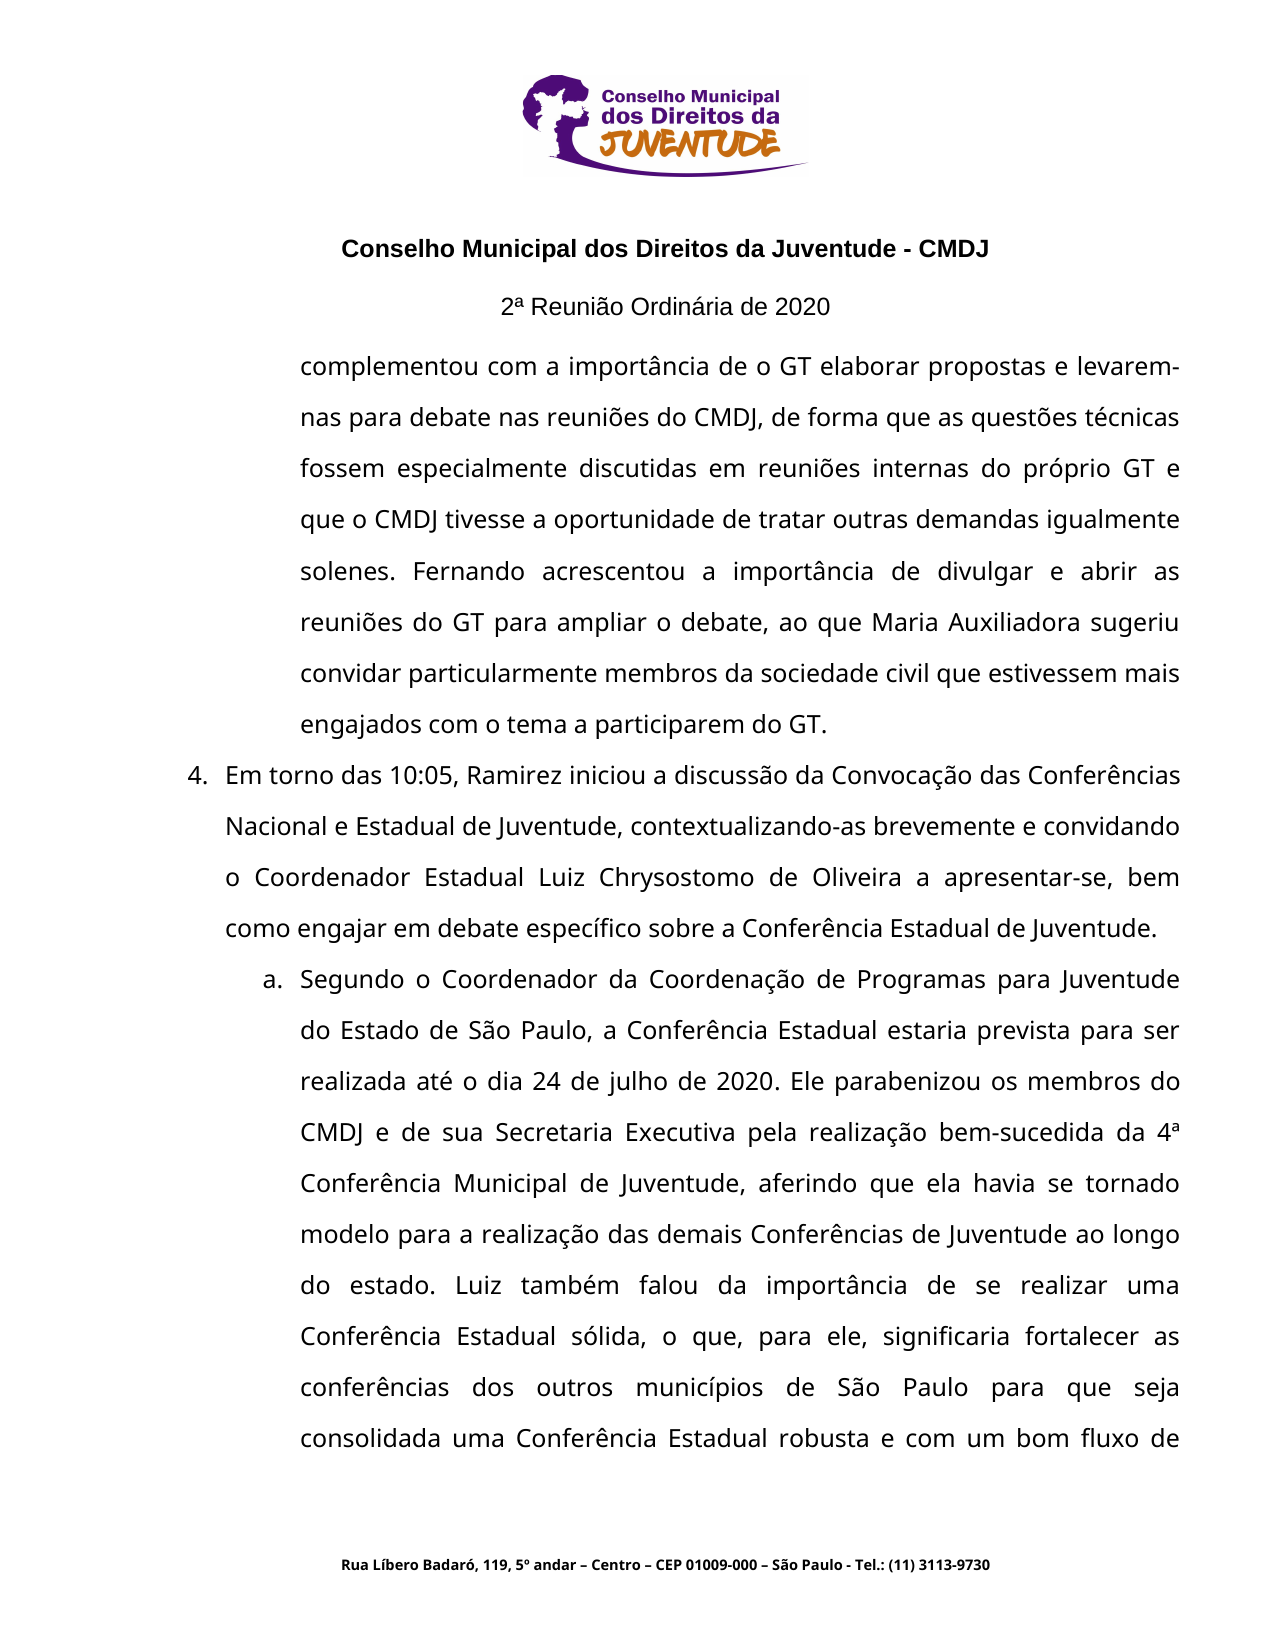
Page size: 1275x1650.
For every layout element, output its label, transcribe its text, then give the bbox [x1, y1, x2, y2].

list complementou com a importância de o GT elaborar propostas e levarem-nas para debate nas reuniões do CMDJ, de forma que as questões técnicas fossem especialmente discutidas em reuniões internas do próprio GT e que o CMDJ tivesse a oportunidade de tratar outras demandas igualmente solenes. Fernando acrescentou a importância de divulgar e abrir as reuniões do GT para ampliar o debate, ao que Maria Auxiliadora sugeriu convidar particularmente membros da sociedade civil que estivessem mais engajados com o tema a participarem do GT. [262, 349, 1181, 740]
picture [522, 75, 809, 177]
list Segundo o Coordenador da Coordenação de Programas para Juventude do Estado de São Paulo, a Conferência Estadual estaria prevista para ser realizada até o dia 24 de julho de 2020. Ele parabenizou os membros do CMDJ e de sua Secretaria Executiva pela realização bem-sucedida da 4ª Conferência Municipal de Juventude, aferindo que ela havia se tornado modelo para a realização das demais Conferências de Juventude ao longo do estado. Luiz também falou da importância de se realizar uma Conferência Estadual sólida, o que, para ele, significaria fortalecer as conferências dos outros municípios de São Paulo para que seja consolidada uma Conferência Estadual robusta e com um bom fluxo de [262, 962, 1181, 1455]
list Em torno das 10:05, Ramirez iniciou a discussão da Convocação das Conferências Nacional e Estadual de Juventude, contextualizando-as brevemente e convidando o Coordenador Estadual Luiz Chrysostomo de Oliveira a apresentar-se, bem como engajar em debate específico sobre a Conferência Estadual de Juventude. [187, 757, 1181, 944]
